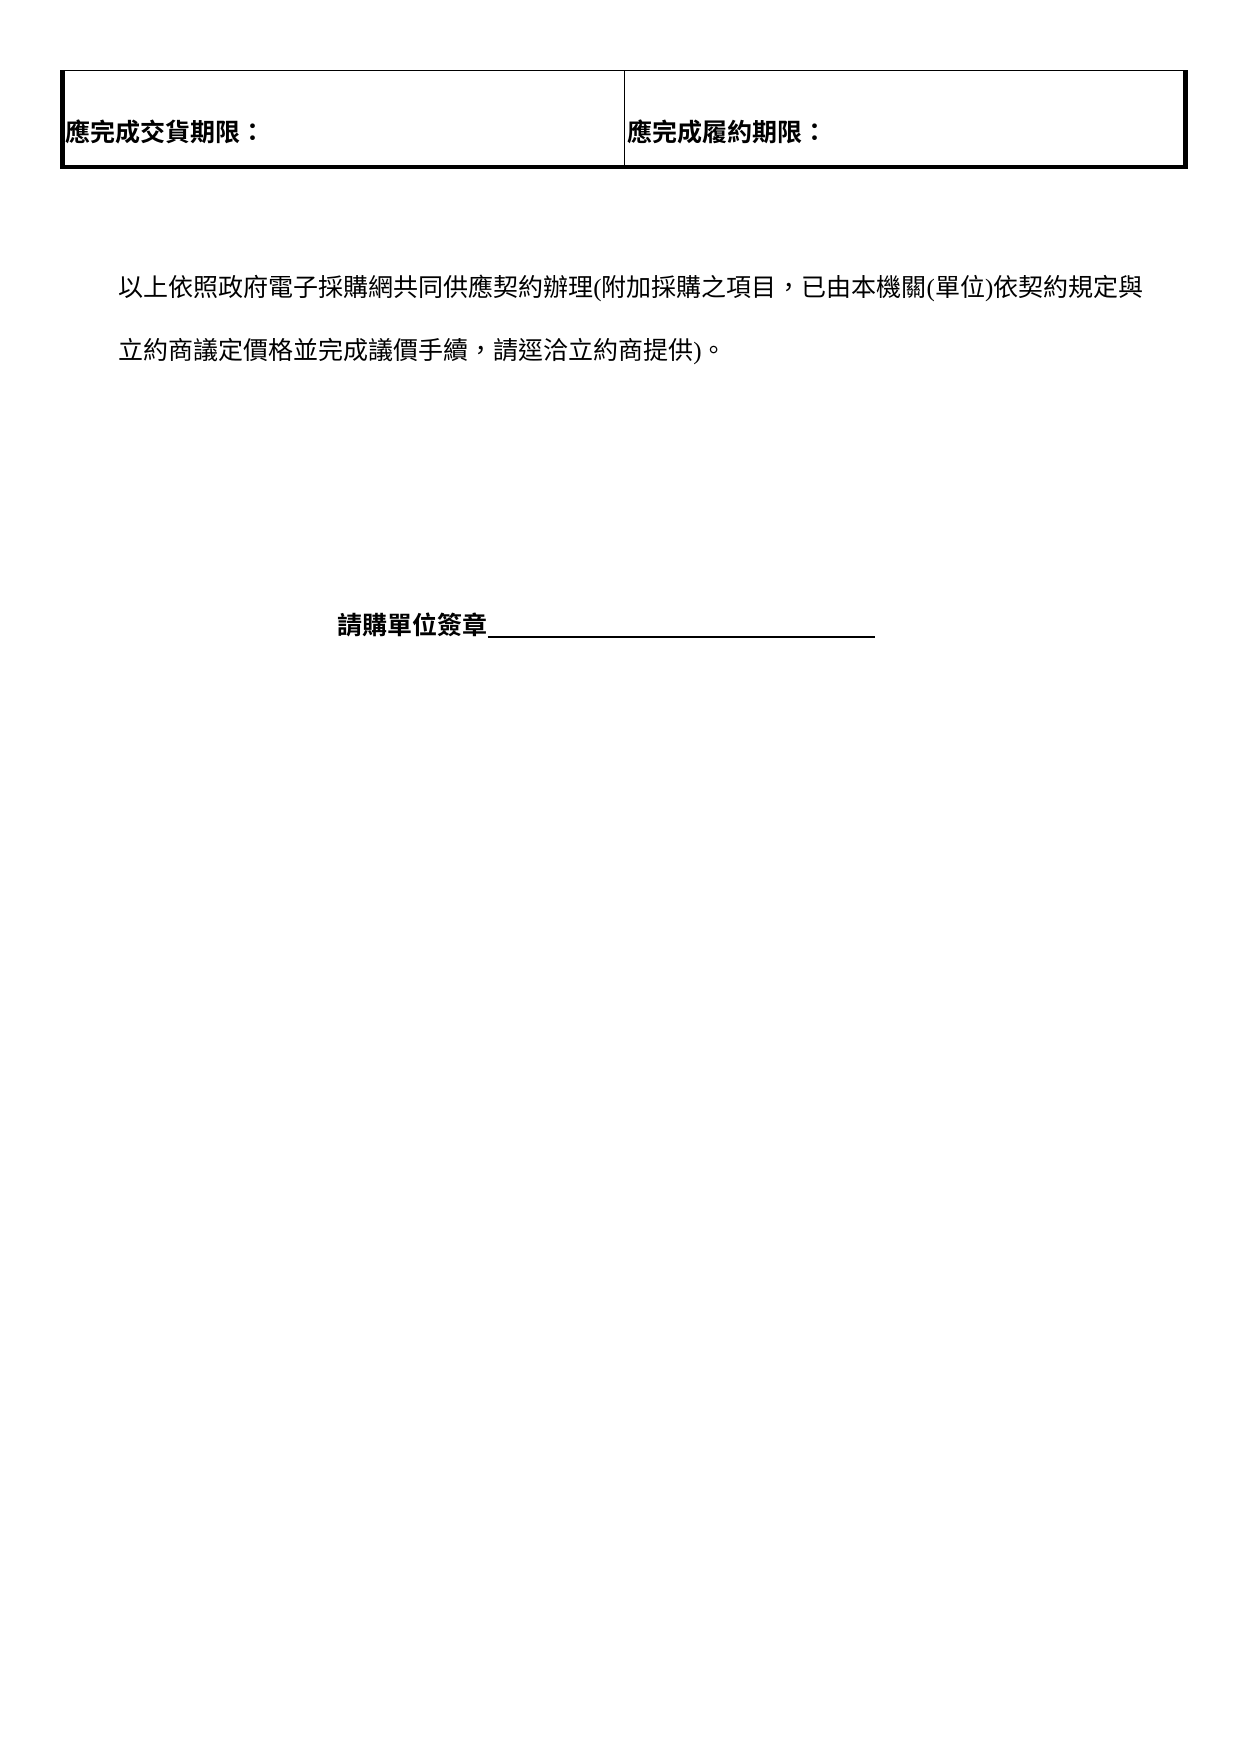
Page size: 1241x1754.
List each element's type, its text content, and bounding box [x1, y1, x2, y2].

table_cell 應完成交貨期限： [65, 71, 624, 164]
text 請購單位簽章 [81, 582, 1182, 644]
text 以上依照政府電子採購網共同供應契約辦理(附加採購之項目，已由本機關(單位)依契約規定與立約商議定價格並完成議價手續，請逕洽立約商提供)。 [118, 244, 1153, 369]
table_cell 應完成履約期限： [625, 71, 1183, 164]
